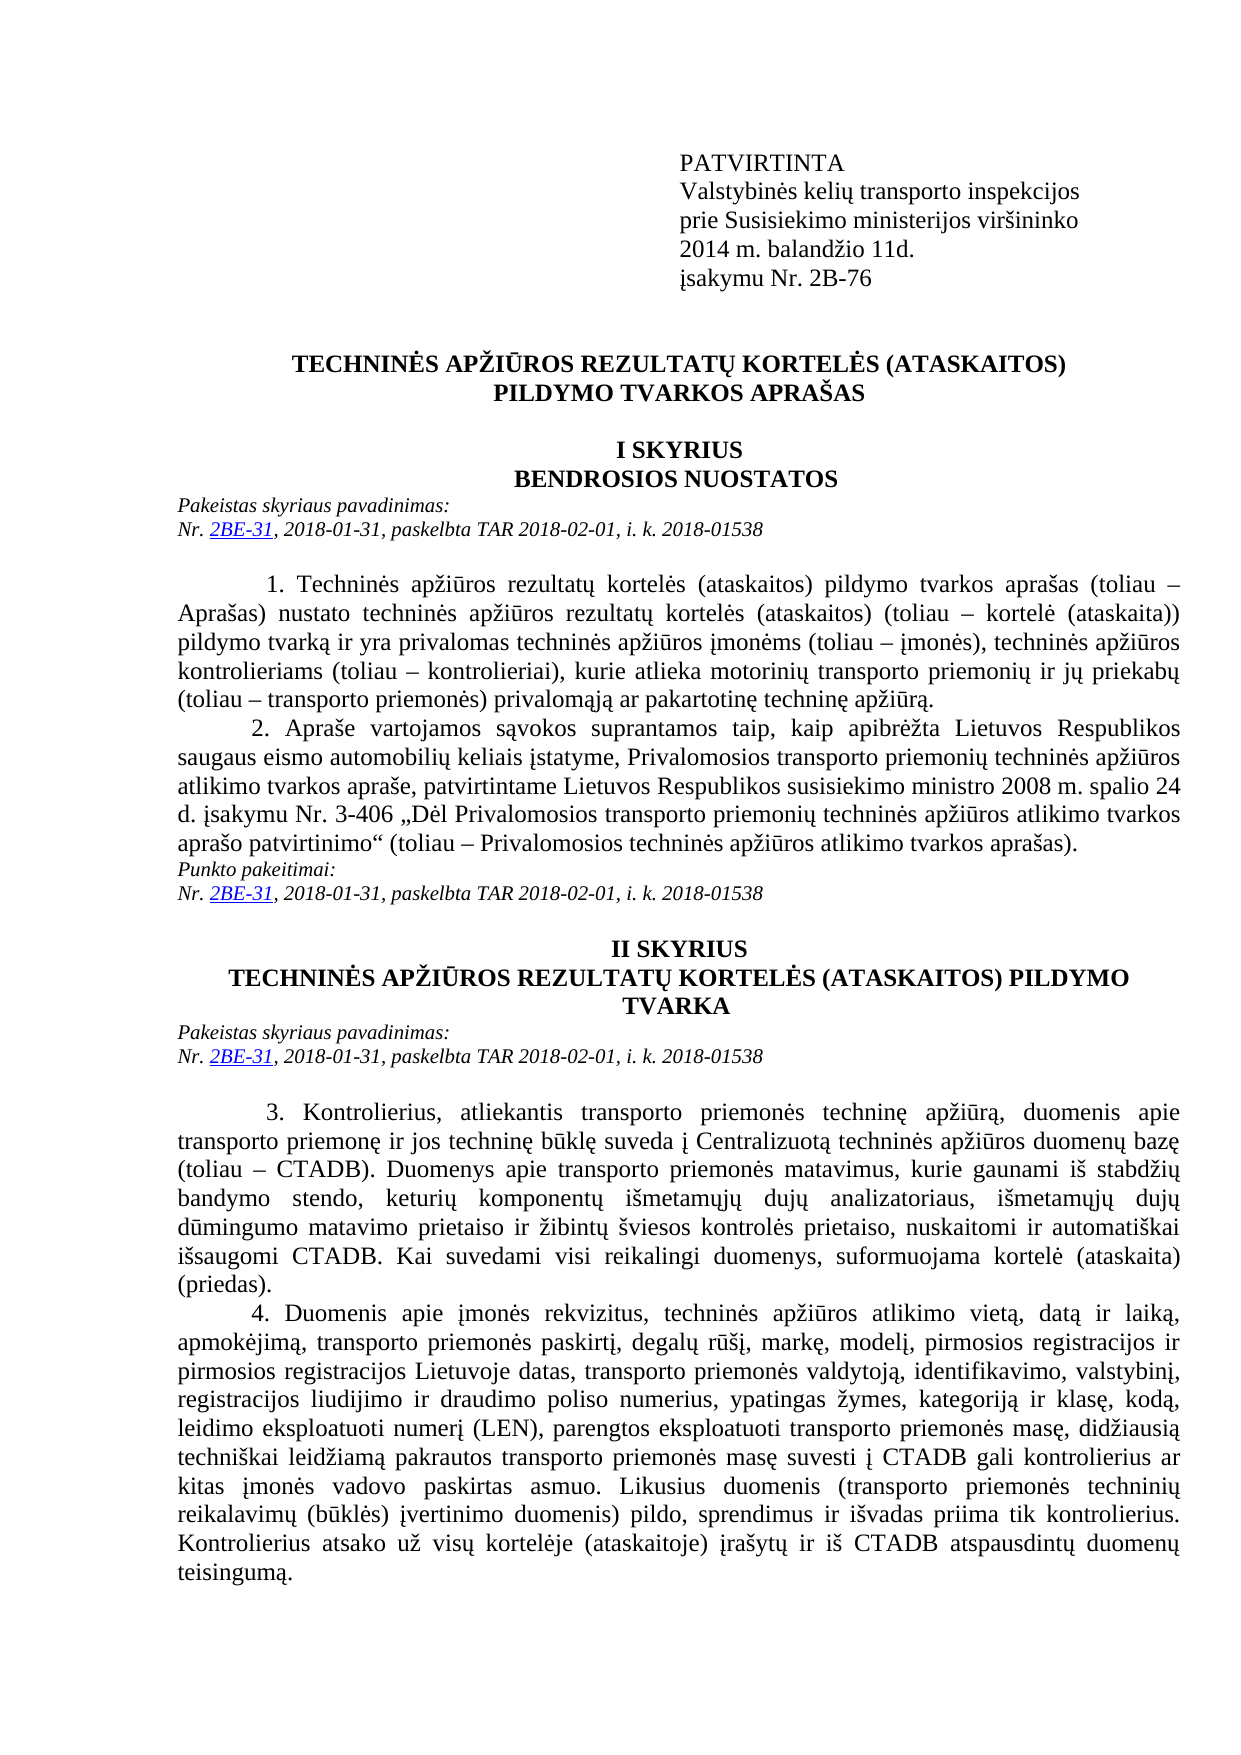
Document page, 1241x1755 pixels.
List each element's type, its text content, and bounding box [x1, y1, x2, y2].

text TECHNINĖS APŽIŪROS REZULTATŲ KORTELĖS (ATASKAITOS) PILDYMO TVARKA [177, 963, 1181, 1020]
text 3. Kontrolierius, atliekantis transporto priemonės techninę apžiūrą, duomenis apie transporto priemonę ir jos techninę būklę suveda į Centralizuotą techninės apžiūros duomenų bazę (toliau – CTADB). Duomenys apie transporto priemonės matavimus, kurie gaunami iš stabdžių bandymo stendo, keturių komponentų išmetamųjų dujų analizatoriaus, išmetamųjų dujų dūmingumo matavimo prietaiso ir žibintų šviesos kontrolės prietaiso, nuskaitomi ir automatiškai išsaugomi CTADB. Kai suvedami visi reikalingi duomenys, suformuojama kortelė (ataskaita) (priedas). [177, 1097, 1181, 1298]
text įsakymu Nr. 2B-76 [679, 263, 1181, 291]
text 4. Duomenis apie įmonės rekvizitus, techninės apžiūros atlikimo vietą, datą ir laiką, apmokėjimą, transporto priemonės paskirtį, degalų rūšį, markę, modelį, pirmosios registracijos ir pirmosios registracijos Lietuvoje datas, transporto priemonės valdytoją, identifikavimo, valstybinį, registracijos liudijimo ir draudimo poliso numerius, ypatingas žymes, kategoriją ir klasę, kodą, leidimo eksploatuoti numerį (LEN), parengtos eksploatuoti transporto priemonės masę, didžiausią techniškai leidžiamą pakrautos transporto priemonės masę suvesti į CTADB gali kontrolierius ar kitas įmonės vadovo paskirtas asmuo. Likusius duomenis (transporto priemonės techninių reikalavimų (būklės) įvertinimo duomenis) pildo, sprendimus ir išvadas priima tik kontrolierius. Kontrolierius atsako už visų kortelėje (ataskaitoje) įrašytų ir iš CTADB atspausdintų duomenų teisingumą. [177, 1298, 1181, 1586]
text 1. Techninės apžiūros rezultatų kortelės (ataskaitos) pildymo tvarkos aprašas (toliau – Aprašas) nustato techninės apžiūros rezultatų kortelės (ataskaitos) (toliau – kortelė (ataskaita)) pildymo tvarką ir yra privalomas techninės apžiūros įmonėms (toliau – įmonės), techninės apžiūros kontrolieriams (toliau – kontrolieriai), kurie atlieka motorinių transporto priemonių ir jų priekabų (toliau – transporto priemonės) privalomąją ar pakartotinę techninę apžiūrą. [177, 569, 1181, 713]
text Valstybinės kelių transporto inspekcijos [679, 176, 1181, 205]
text PILDYMO TVARKOS APRAŠAS [177, 378, 1181, 406]
text II SKYRIUS [177, 934, 1181, 963]
text 2. Apraše vartojamos sąvokos suprantamos taip, kaip apibrėžta Lietuvos Respublikos saugaus eismo automobilių keliais įstatyme, Privalomosios transporto priemonių techninės apžiūros atlikimo tvarkos apraše, patvirtintame Lietuvos Respublikos susisiekimo ministro 2008 m. spalio 24 d. įsakymu Nr. 3-406 „Dėl Privalomosios transporto priemonių techninės apžiūros atlikimo tvarkos aprašo patvirtinimo“ (toliau – Privalomosios techninės apžiūros atlikimo tvarkos aprašas). [177, 713, 1181, 857]
text I SKYRIUS [177, 435, 1181, 464]
text TECHNINĖS APŽIŪROS REZULTATŲ KORTELĖS (ATASKAITOS) [177, 349, 1181, 378]
text Nr. 2BE-31, 2018-01-31, paskelbta TAR 2018-02-01, i. k. 2018-01538 [177, 881, 1181, 905]
text Pakeistas skyriaus pavadinimas: [177, 1020, 1181, 1044]
text BENDROSIOS NUOSTATOS [177, 464, 1181, 493]
text PATVIRTINTA [679, 148, 1181, 176]
text Nr. 2BE-31, 2018-01-31, paskelbta TAR 2018-02-01, i. k. 2018-01538 [177, 1044, 1181, 1068]
text Nr. 2BE-31, 2018-01-31, paskelbta TAR 2018-02-01, i. k. 2018-01538 [177, 517, 1181, 541]
text 2014 m. balandžio 11d. [679, 234, 1181, 263]
text prie Susisiekimo ministerijos viršininko [679, 205, 1181, 234]
text Punkto pakeitimai: [177, 857, 1181, 881]
text Pakeistas skyriaus pavadinimas: [177, 493, 1181, 517]
